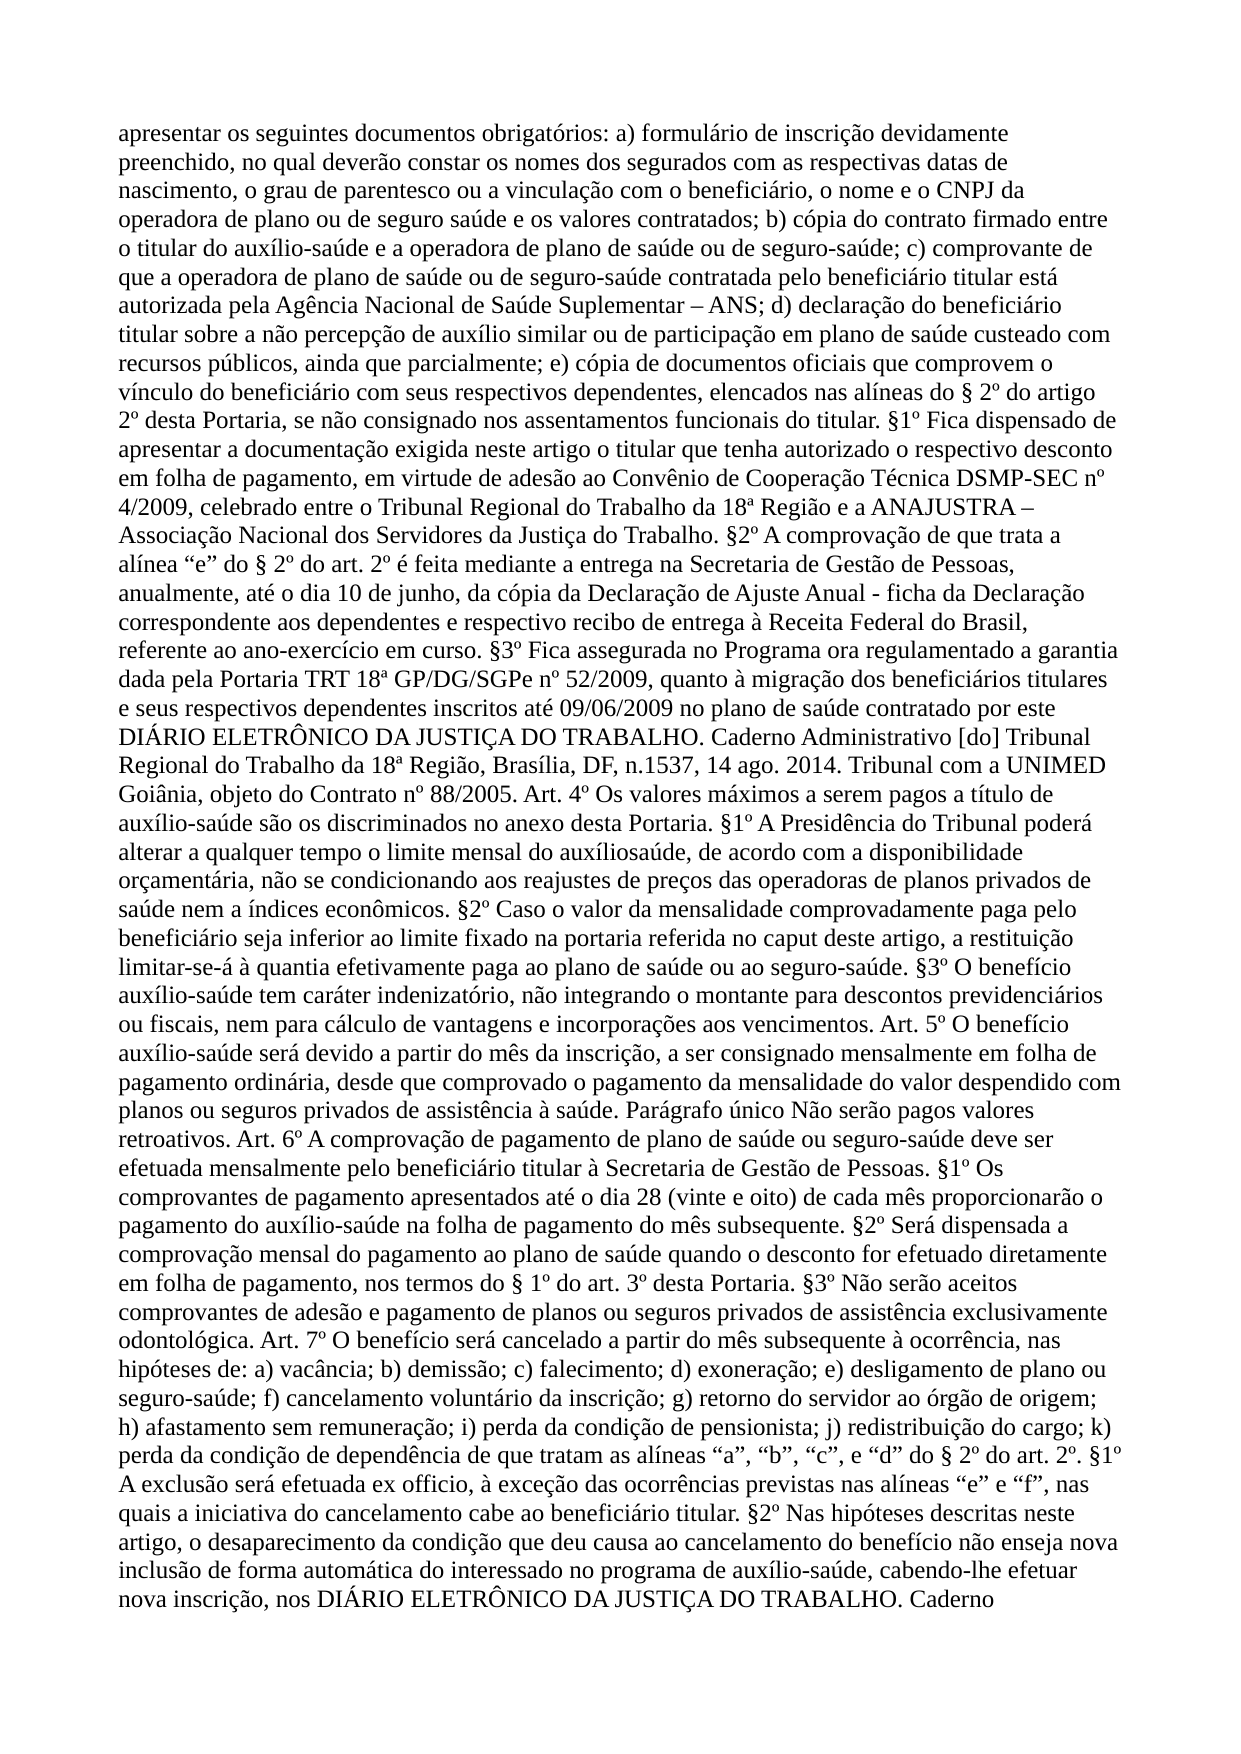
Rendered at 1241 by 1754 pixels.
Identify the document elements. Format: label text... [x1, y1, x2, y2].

text apresentar os seguintes documentos obrigatórios: a) formulário de inscrição devidamente preenchido, no qual deverão constar os nomes dos segurados com as respectivas datas de nascimento, o grau de parentesco ou a vinculação com o beneficiário, o nome e o CNPJ da operadora de plano ou de seguro saúde e os valores contratados; b) cópia do contrato firmado entre o titular do auxílio-saúde e a operadora de plano de saúde ou de seguro-saúde; c) comprovante de que a operadora de plano de saúde ou de seguro-saúde contratada pelo beneficiário titular está autorizada pela Agência Nacional de Saúde Suplementar – ANS; d) declaração do beneficiário titular sobre a não percepção de auxílio similar ou de participação em plano de saúde custeado com recursos públicos, ainda que parcialmente; e) cópia de documentos oficiais que comprovem o vínculo do beneficiário com seus respectivos dependentes, elencados nas alíneas do § 2º do artigo 2º desta Portaria, se não consignado nos assentamentos funcionais do titular. §1º Fica dispensado de apresentar a documentação exigida neste artigo o titular que tenha autorizado o respectivo desconto em folha de pagamento, em virtude de adesão ao Convênio de Cooperação Técnica DSMP-SEC nº 4/2009, celebrado entre o Tribunal Regional do Trabalho da 18ª Região e a ANAJUSTRA – Associação Nacional dos Servidores da Justiça do Trabalho. §2º A comprovação de que trata a alínea “e” do § 2º do art. 2º é feita mediante a entrega na Secretaria de Gestão de Pessoas, anualmente, até o dia 10 de junho, da cópia da Declaração de Ajuste Anual - ficha da Declaração correspondente aos dependentes e respectivo recibo de entrega à Receita Federal do Brasil, referente ao ano-exercício em curso. §3º Fica assegurada no Programa ora regulamentado a garantia dada pela Portaria TRT 18ª GP/DG/SGPe nº 52/2009, quanto à migração dos beneficiários titulares e seus respectivos dependentes inscritos até 09/06/2009 no plano de saúde contratado por este DIÁRIO ELETRÔNICO DA JUSTIÇA DO TRABALHO. Caderno Administrativo [do] Tribunal Regional do Trabalho da 18ª Região, Brasília, DF, n.1537, 14 ago. 2014. Tribunal com a UNIMED Goiânia, objeto do Contrato nº 88/2005. Art. 4º Os valores máximos a serem pagos a título de auxílio-saúde são os discriminados no anexo desta Portaria. §1º A Presidência do Tribunal poderá alterar a qualquer tempo o limite mensal do auxíliosaúde, de acordo com a disponibilidade orçamentária, não se condicionando aos reajustes de preços das operadoras de planos privados de saúde nem a índices econômicos. §2º Caso o valor da mensalidade comprovadamente paga pelo beneficiário seja inferior ao limite fixado na portaria referida no caput deste artigo, a restituição limitar-se-á à quantia efetivamente paga ao plano de saúde ou ao seguro-saúde. §3º O benefício auxílio-saúde tem caráter indenizatório, não integrando o montante para descontos previdenciários ou fiscais, nem para cálculo de vantagens e incorporações aos vencimentos. Art. 5º O benefício auxílio-saúde será devido a partir do mês da inscrição, a ser consignado mensalmente em folha de pagamento ordinária, desde que comprovado o pagamento da mensalidade do valor despendido com planos ou seguros privados de assistência à saúde. Parágrafo único Não serão pagos valores retroativos. Art. 6º A comprovação de pagamento de plano de saúde ou seguro-saúde deve ser efetuada mensalmente pelo beneficiário titular à Secretaria de Gestão de Pessoas. §1º Os comprovantes de pagamento apresentados até o dia 28 (vinte e oito) de cada mês proporcionarão o pagamento do auxílio-saúde na folha de pagamento do mês subsequente. §2º Será dispensada a comprovação mensal do pagamento ao plano de saúde quando o desconto for efetuado diretamente em folha de pagamento, nos termos do § 1º do art. 3º desta Portaria. §3º Não serão aceitos comprovantes de adesão e pagamento de planos ou seguros privados de assistência exclusivamente odontológica. Art. 7º O benefício será cancelado a partir do mês subsequente à ocorrência, nas hipóteses de: a) vacância; b) demissão; c) falecimento; d) exoneração; e) desligamento de plano ou seguro-saúde; f) cancelamento voluntário da inscrição; g) retorno do servidor ao órgão de origem; h) afastamento sem remuneração; i) perda da condição de pensionista; j) redistribuição do cargo; k) perda da condição de dependência de que tratam as alíneas “a”, “b”, “c”, e “d” do § 2º do art. 2º. §1º A exclusão será efetuada ex officio, à exceção das ocorrências previstas nas alíneas “e” e “f”, nas quais a iniciativa do cancelamento cabe ao beneficiário titular. §2º Nas hipóteses descritas neste artigo, o desaparecimento da condição que deu causa ao cancelamento do benefício não enseja nova inclusão de forma automática do interessado no programa de auxílio-saúde, cabendo-lhe efetuar nova inscrição, nos DIÁRIO ELETRÔNICO DA JUSTIÇA DO TRABALHO. Caderno [118, 118, 1122, 1613]
